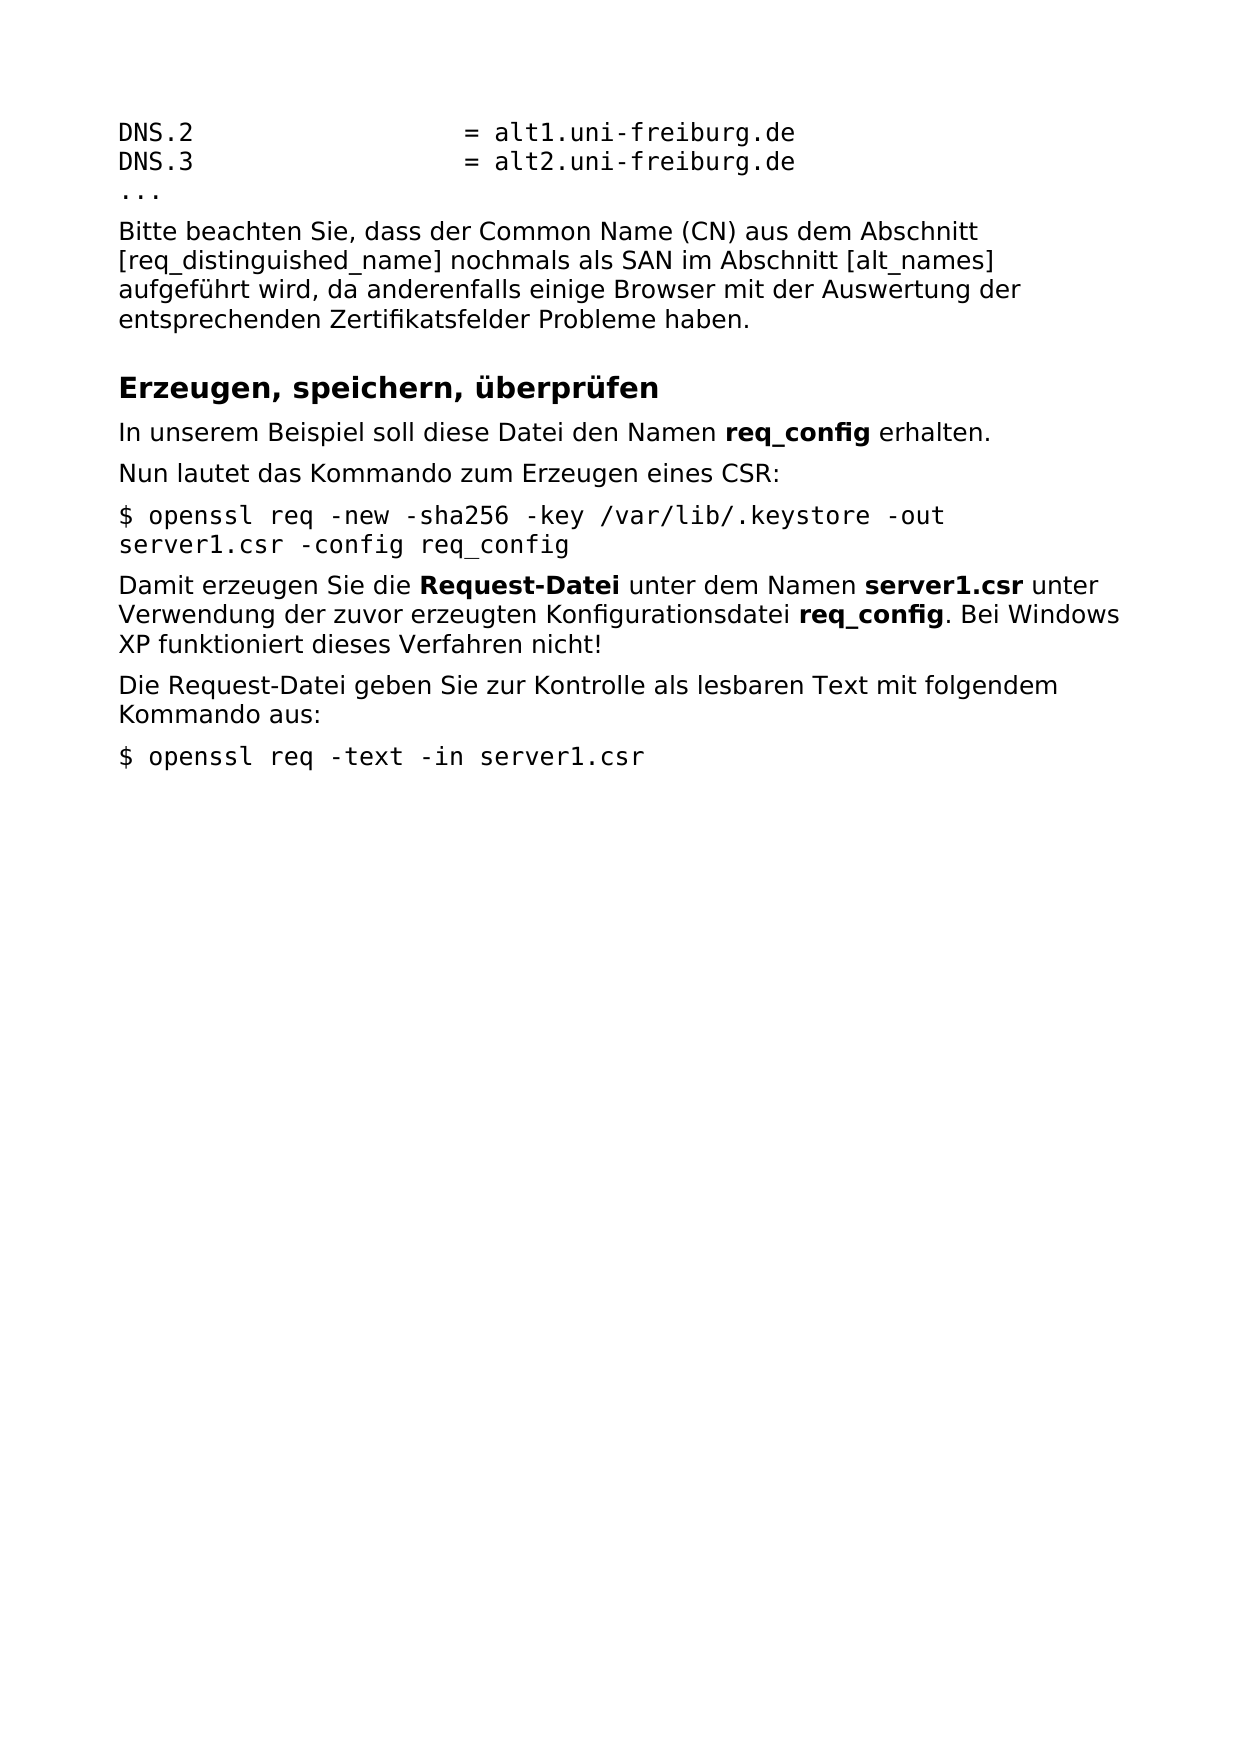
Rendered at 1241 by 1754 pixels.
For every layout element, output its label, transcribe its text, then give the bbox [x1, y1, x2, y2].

text Die Request-Datei geben Sie zur Kontrolle als lesbaren Text mit folgendem Kommando aus: [118, 671, 1122, 730]
text In unserem Beispiel soll diese Datei den Namen req_config erhalten. [118, 418, 1122, 447]
text $ openssl req -new -sha256 -key /var/lib/.keystore -out server1.csr -config req_config [118, 501, 1122, 560]
text DNS.2 = alt1.uni-freiburg.de DNS.3 = alt2.uni-freiburg.de ... [118, 118, 1122, 206]
text Bitte beachten Sie, dass der Common Name (CN) aus dem Abschnitt [req_distinguished_name] nochmals als SAN im Abschnitt [alt_names] aufgeführt wird, da anderenfalls einige Browser mit der Auswertung der entsprechenden Zertifikatsfelder Probleme haben. [118, 217, 1122, 334]
text Nun lautet das Kommando zum Erzeugen eines CSR: [118, 460, 1122, 489]
subtitle Erzeugen, speichern, überprüfen [118, 372, 1122, 406]
text $ openssl req -text -in server1.csr [118, 742, 1122, 771]
text Damit erzeugen Sie die Request-Datei unter dem Namen server1.csr unter Verwendung der zuvor erzeugten Konfigurationsdatei req_config. Bei Windows XP funktioniert dieses Verfahren nicht! [118, 571, 1122, 659]
